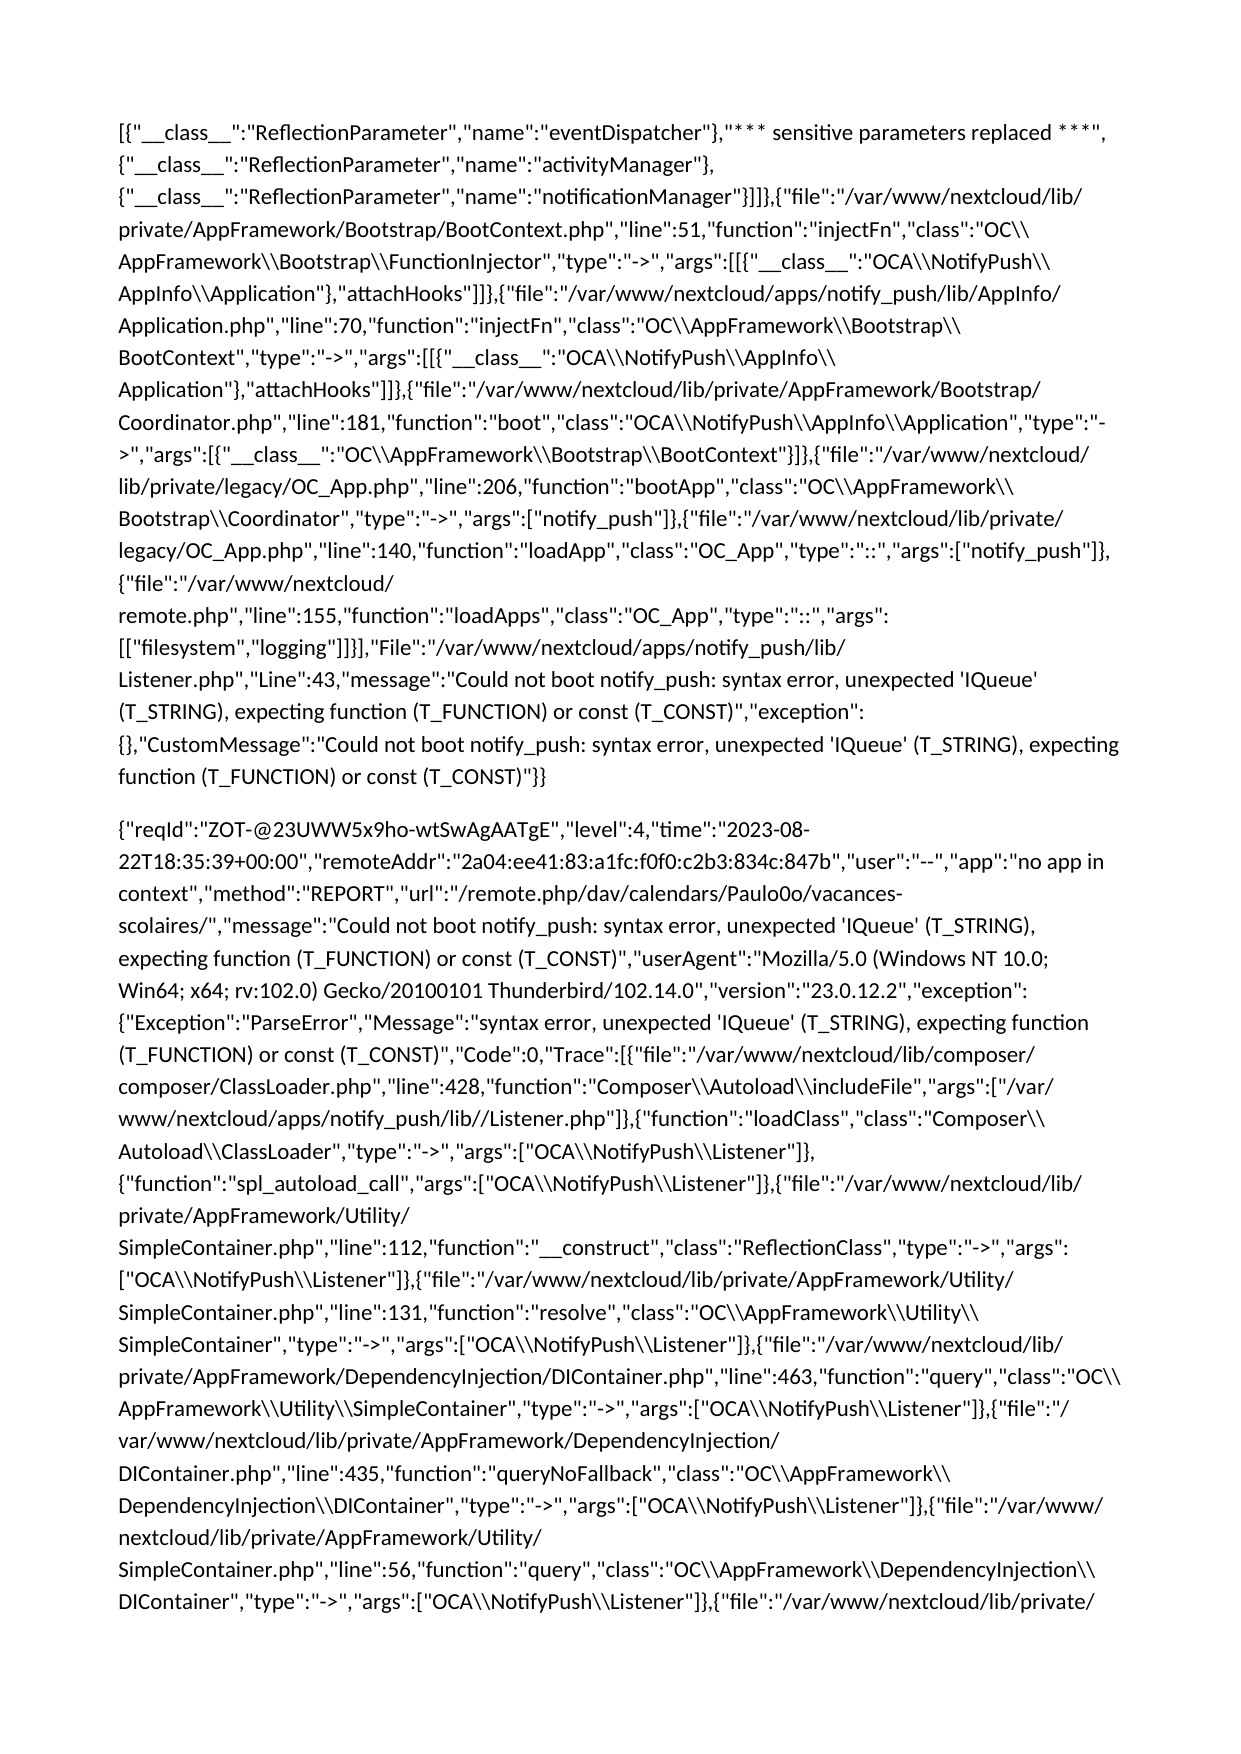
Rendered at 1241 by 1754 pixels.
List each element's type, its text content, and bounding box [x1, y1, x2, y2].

text {"reqId":"ZOT-@23UWW5x9ho-wtSwAgAATgE","level":4,"time":"2023-08-22T18:35:39+00:00","remoteAddr":"2a04:ee41:83:a1fc:f0f0:c2b3:834c:847b","user":"--","app":"no app in context","method":"REPORT","url":"/remote.php/dav/calendars/Paulo0o/vacances-scolaires/","message":"Could not boot notify_push: syntax error, unexpected 'IQueue' (T_STRING), expecting function (T_FUNCTION) or const (T_CONST)","userAgent":"Mozilla/5.0 (Windows NT 10.0; Win64; x64; rv:102.0) Gecko/20100101 Thunderbird/102.14.0","version":"23.0.12.2","exception":{"Exception":"ParseError","Message":"syntax error, unexpected 'IQueue' (T_STRING), expecting function (T_FUNCTION) or const (T_CONST)","Code":0,"Trace":[{"file":"/var/www/nextcloud/lib/composer/composer/ClassLoader.php","line":428,"function":"Composer\\Autoload\\includeFile","args":["/var/www/nextcloud/apps/notify_push/lib//Listener.php"]},{"function":"loadClass","class":"Composer\\Autoload\\ClassLoader","type":"->","args":["OCA\\NotifyPush\\Listener"]},{"function":"spl_autoload_call","args":["OCA\\NotifyPush\\Listener"]},{"file":"/var/www/nextcloud/lib/private/AppFramework/Utility/SimpleContainer.php","line":112,"function":"__construct","class":"ReflectionClass","type":"->","args":["OCA\\NotifyPush\\Listener"]},{"file":"/var/www/nextcloud/lib/private/AppFramework/Utility/SimpleContainer.php","line":131,"function":"resolve","class":"OC\\AppFramework\\Utility\\SimpleContainer","type":"->","args":["OCA\\NotifyPush\\Listener"]},{"file":"/var/www/nextcloud/lib/private/AppFramework/DependencyInjection/DIContainer.php","line":463,"function":"query","class":"OC\\AppFramework\\Utility\\SimpleContainer","type":"->","args":["OCA\\NotifyPush\\Listener"]},{"file":"/var/www/nextcloud/lib/private/AppFramework/DependencyInjection/DIContainer.php","line":435,"function":"queryNoFallback","class":"OC\\AppFramework\\DependencyInjection\\DIContainer","type":"->","args":["OCA\\NotifyPush\\Listener"]},{"file":"/var/www/nextcloud/lib/private/AppFramework/Utility/SimpleContainer.php","line":56,"function":"query","class":"OC\\AppFramework\\DependencyInjection\\DIContainer","type":"->","args":["OCA\\NotifyPush\\Listener"]},{"file":"/var/www/nextcloud/lib/private/ [118, 815, 1122, 1615]
text [{"__class__":"ReflectionParameter","name":"eventDispatcher"},"*** sensitive parameters replaced ***",{"__class__":"ReflectionParameter","name":"activityManager"},{"__class__":"ReflectionParameter","name":"notificationManager"}]]},{"file":"/var/www/nextcloud/lib/private/AppFramework/Bootstrap/BootContext.php","line":51,"function":"injectFn","class":"OC\\AppFramework\\Bootstrap\\FunctionInjector","type":"->","args":[[{"__class__":"OCA\\NotifyPush\\AppInfo\\Application"},"attachHooks"]]},{"file":"/var/www/nextcloud/apps/notify_push/lib/AppInfo/Application.php","line":70,"function":"injectFn","class":"OC\\AppFramework\\Bootstrap\\BootContext","type":"->","args":[[{"__class__":"OCA\\NotifyPush\\AppInfo\\Application"},"attachHooks"]]},{"file":"/var/www/nextcloud/lib/private/AppFramework/Bootstrap/Coordinator.php","line":181,"function":"boot","class":"OCA\\NotifyPush\\AppInfo\\Application","type":"->","args":[{"__class__":"OC\\AppFramework\\Bootstrap\\BootContext"}]},{"file":"/var/www/nextcloud/lib/private/legacy/OC_App.php","line":206,"function":"bootApp","class":"OC\\AppFramework\\Bootstrap\\Coordinator","type":"->","args":["notify_push"]},{"file":"/var/www/nextcloud/lib/private/legacy/OC_App.php","line":140,"function":"loadApp","class":"OC_App","type":"::","args":["notify_push"]},{"file":"/var/www/nextcloud/remote.php","line":155,"function":"loadApps","class":"OC_App","type":"::","args":[["filesystem","logging"]]}],"File":"/var/www/nextcloud/apps/notify_push/lib/Listener.php","Line":43,"message":"Could not boot notify_push: syntax error, unexpected 'IQueue' (T_STRING), expecting function (T_FUNCTION) or const (T_CONST)","exception":{},"CustomMessage":"Could not boot notify_push: syntax error, unexpected 'IQueue' (T_STRING), expecting function (T_FUNCTION) or const (T_CONST)"}} [118, 118, 1122, 790]
